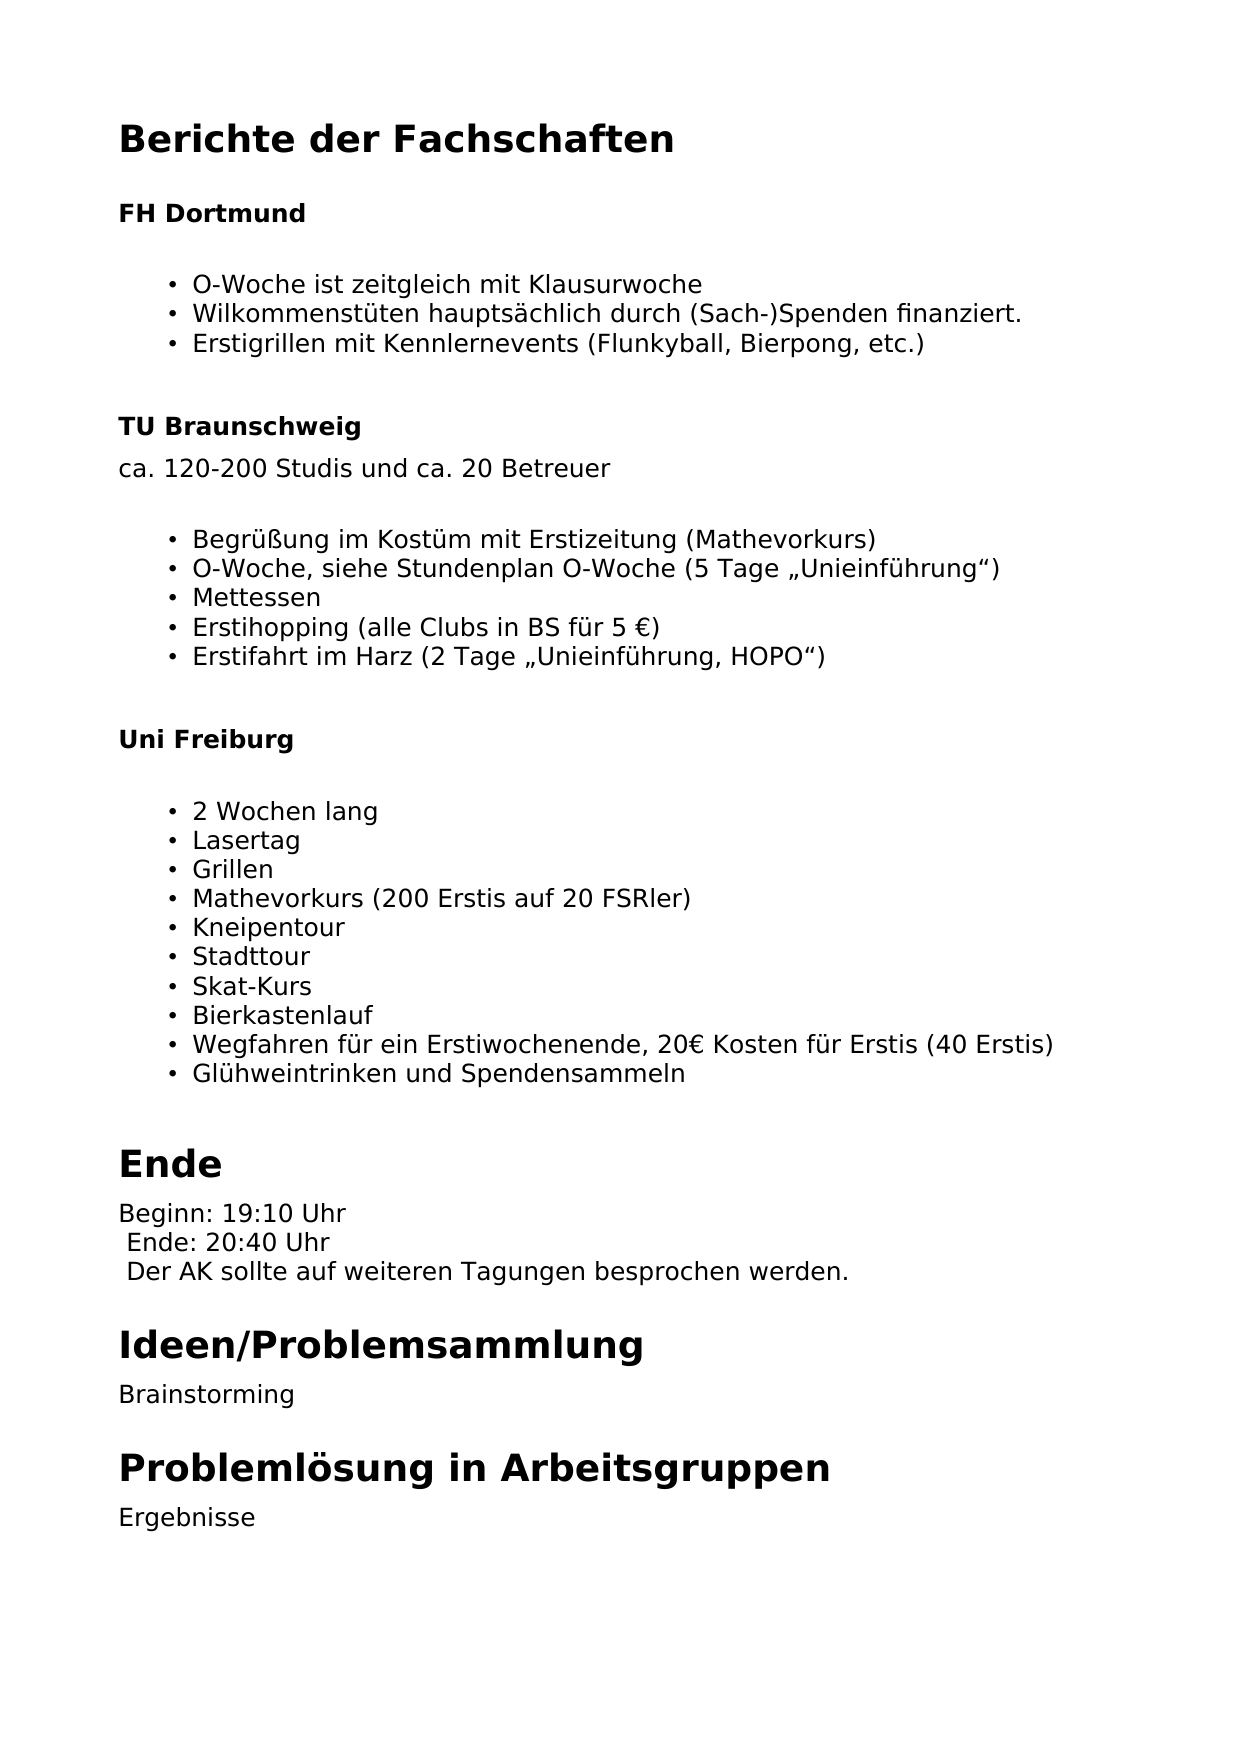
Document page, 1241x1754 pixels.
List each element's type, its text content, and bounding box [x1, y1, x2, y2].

list Stadttour [177, 942, 1122, 972]
list Wilkommenstüten hauptsächlich durch (Sach-)Spenden finanziert. [177, 299, 1122, 329]
list Kneipentour [177, 913, 1122, 942]
list Erstihopping (alle Clubs in BS für 5 €) [177, 613, 1122, 642]
list O-Woche, siehe Stundenplan O-Woche (5 Tage „Unieinführung“) [177, 554, 1122, 583]
subtitle Berichte der Fachschaften [118, 118, 1122, 162]
list Wegfahren für ein Erstiwochenende, 20€ Kosten für Erstis (40 Erstis) [177, 1030, 1122, 1059]
text Beginn: 19:10 Uhr Ende: 20:40 Uhr Der AK sollte auf weiteren Tagungen besprochen werden. [118, 1199, 1122, 1286]
list O-Woche ist zeitgleich mit Klausurwoche [177, 270, 1122, 299]
list Erstifahrt im Harz (2 Tage „Unieinführung, HOPO“) [177, 642, 1122, 671]
list Lasertag [177, 826, 1122, 855]
subtitle Ideen/Problemsammlung [118, 1324, 1122, 1368]
text Brainstorming [118, 1380, 1122, 1409]
subtitle Ende [118, 1143, 1122, 1186]
text Ergebnisse [118, 1503, 1122, 1532]
list Begrüßung im Kostüm mit Erstizeitung (Mathevorkurs) [177, 525, 1122, 554]
list Erstigrillen mit Kennlernevents (Flunkyball, Bierpong, etc.) [177, 329, 1122, 358]
subtitle Uni Freiburg [118, 726, 1122, 755]
list Bierkastenlauf [177, 1001, 1122, 1030]
list Skat-Kurs [177, 972, 1122, 1001]
subtitle TU Braunschweig [118, 412, 1122, 442]
list Mathevorkurs (200 Erstis auf 20 FSRler) [177, 884, 1122, 913]
list Mettessen [177, 583, 1122, 613]
list Grillen [177, 855, 1122, 884]
subtitle FH Dortmund [118, 199, 1122, 228]
list Glühweintrinken und Spendensammeln [177, 1059, 1122, 1088]
list 2 Wochen lang [177, 797, 1122, 826]
text ca. 120-200 Studis und ca. 20 Betreuer [118, 454, 1122, 483]
subtitle Problemlösung in Arbeitsgruppen [118, 1447, 1122, 1490]
